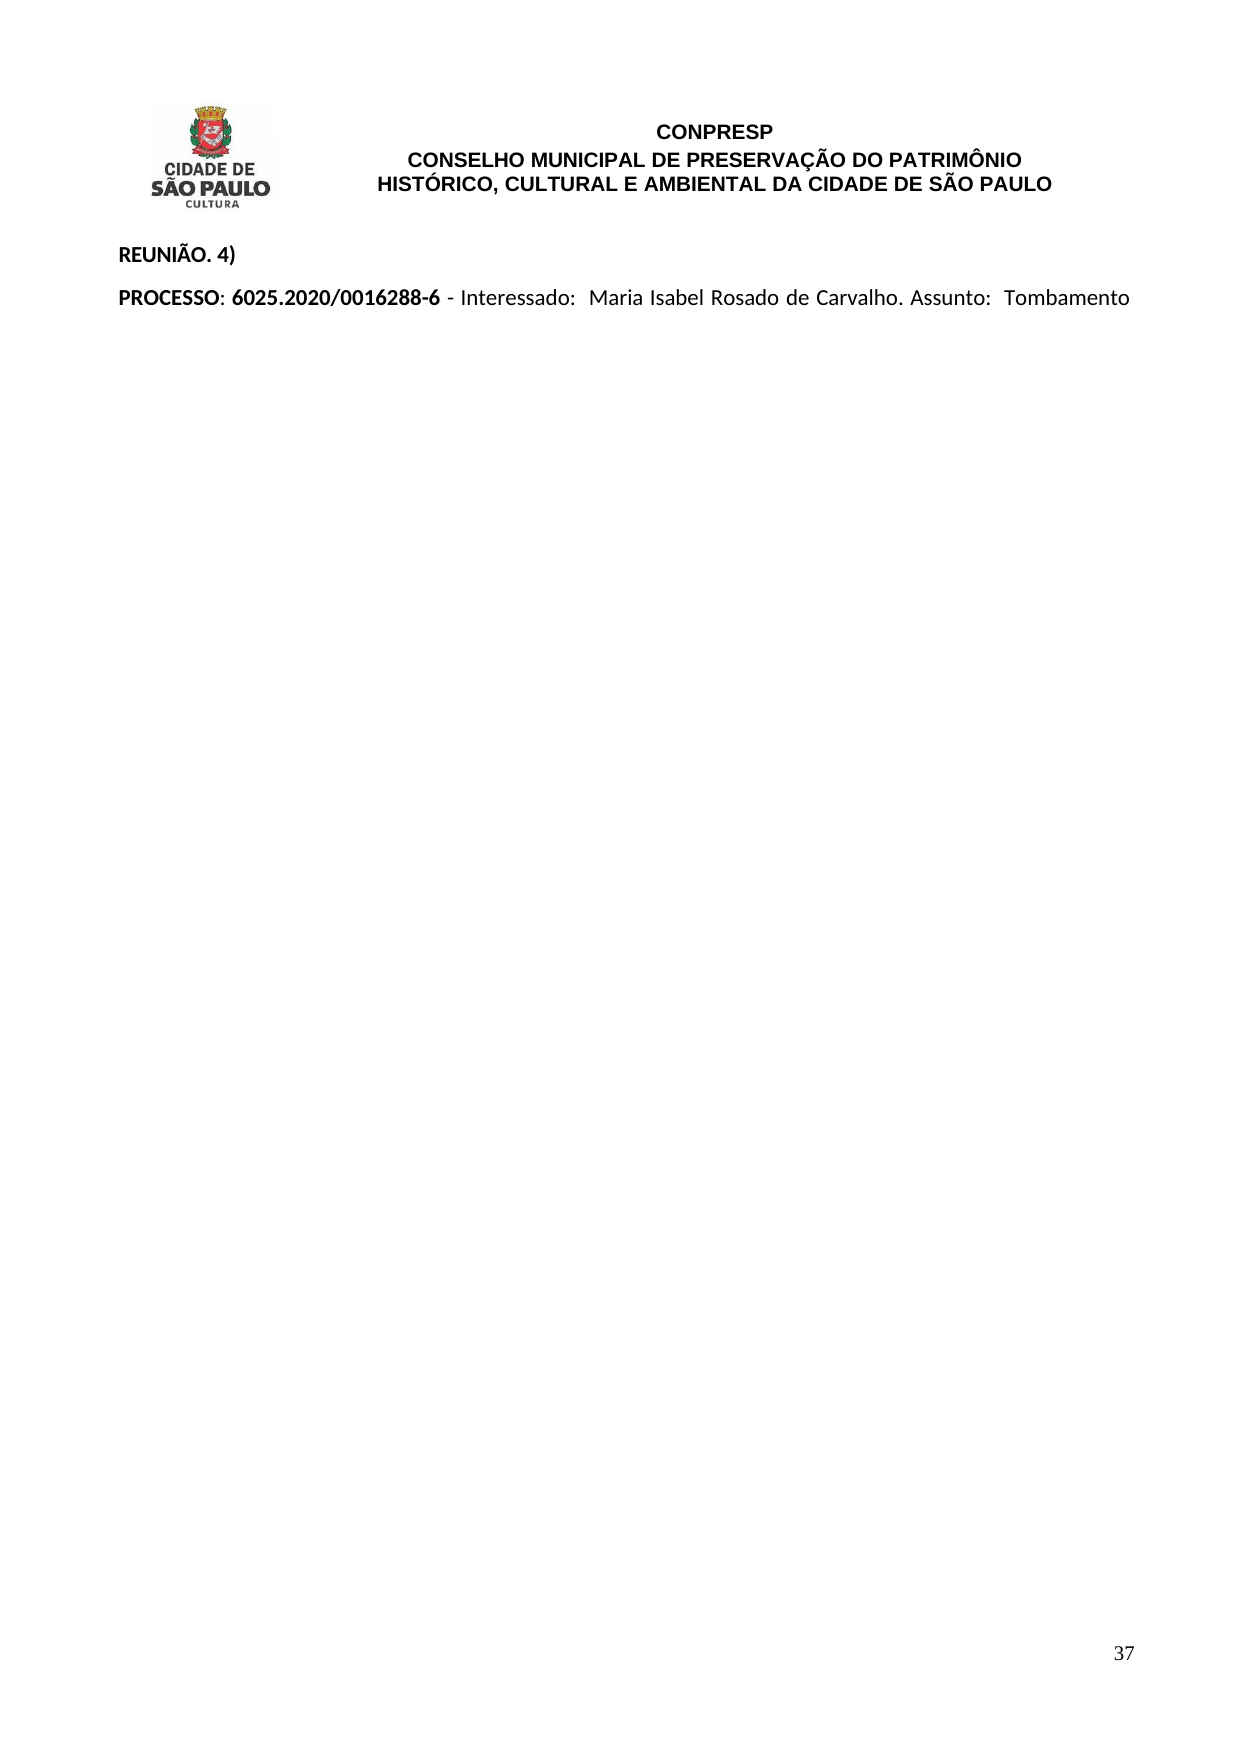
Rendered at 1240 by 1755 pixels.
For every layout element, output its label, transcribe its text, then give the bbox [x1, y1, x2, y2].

text PROCESSO: 6025.2020/0016288-6 - Interessado: Maria Isabel Rosado de Carvalho. Assunto: Tombamento [118, 283, 1146, 311]
text REUNIÃO. 4) [118, 240, 1134, 268]
